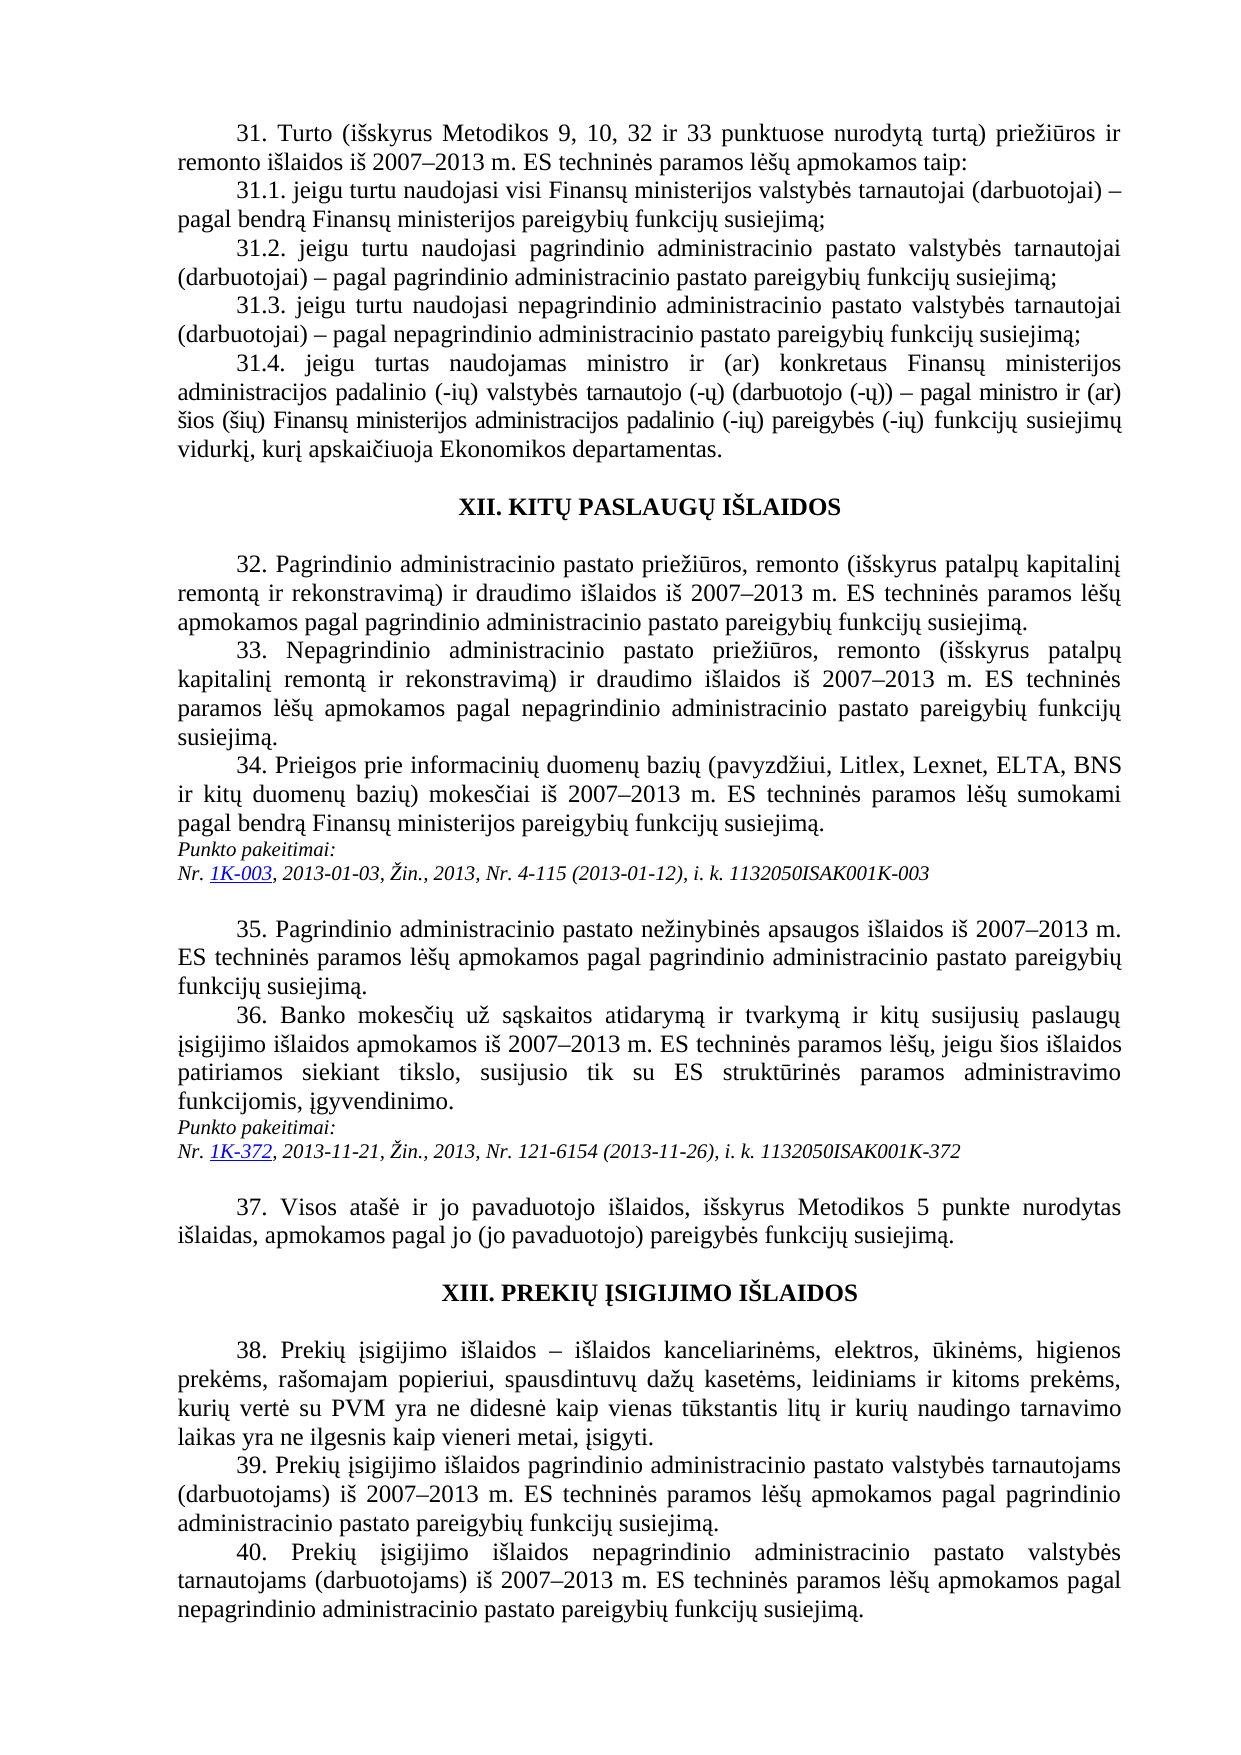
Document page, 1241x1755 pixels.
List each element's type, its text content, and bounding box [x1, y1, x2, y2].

text Punkto pakeitimai: [177, 837, 1122, 861]
text Punkto pakeitimai: [177, 1115, 1122, 1139]
text 38. Prekių įsigijimo išlaidos – išlaidos kanceliarinėms, elektros, ūkinėms, higienos prekėms, rašomajam popieriui, spausdintuvų dažų kasetėms, leidiniams ir kitoms prekėms, kurių vertė su PVM yra ne didesnė kaip vienas tūkstantis litų ir kurių naudingo tarnavimo laikas yra ne ilgesnis kaip vieneri metai, įsigyti. [177, 1336, 1122, 1451]
text 37. Visos atašė ir jo pavaduotojo išlaidos, išskyrus Metodikos 5 punkte nurodytas išlaidas, apmokamos pagal jo (jo pavaduotojo) pareigybės funkcijų susiejimą. [177, 1192, 1122, 1249]
text Nr. 1K-372, 2013-11-21, Žin., 2013, Nr. 121-6154 (2013-11-26), i. k. 1132050ISAK001K-372 [177, 1139, 1122, 1163]
text 35. Pagrindinio administracinio pastato nežinybinės apsaugos išlaidos iš 2007–2013 m. ES techninės paramos lėšų apmokamos pagal pagrindinio administracinio pastato pareigybių funkcijų susiejimą. [177, 914, 1122, 1000]
text 39. Prekių įsigijimo išlaidos pagrindinio administracinio pastato valstybės tarnautojams (darbuotojams) iš 2007–2013 m. ES techninės paramos lėšų apmokamos pagal pagrindinio administracinio pastato pareigybių funkcijų susiejimą. [177, 1451, 1122, 1537]
text 32. Pagrindinio administracinio pastato priežiūros, remonto (išskyrus patalpų kapitalinį remontą ir rekonstravimą) ir draudimo išlaidos iš 2007–2013 m. ES techninės paramos lėšų apmokamos pagal pagrindinio administracinio pastato pareigybių funkcijų susiejimą. [177, 549, 1122, 636]
text 31.4. jeigu turtas naudojamas ministro ir (ar) konkretaus Finansų ministerijos administracijos padalinio (-ių) valstybės tarnautojo (-ų) (darbuotojo (-ų)) – pagal ministro ir (ar) šios (šių) Finansų ministerijos administracijos padalinio (-ių) pareigybės (-ių) funkcijų susiejimų vidurkį, kurį apskaičiuoja Ekonomikos departamentas. [177, 348, 1122, 463]
text 33. Nepagrindinio administracinio pastato priežiūros, remonto (išskyrus patalpų kapitalinį remontą ir rekonstravimą) ir draudimo išlaidos iš 2007–2013 m. ES techninės paramos lėšų apmokamos pagal nepagrindinio administracinio pastato pareigybių funkcijų susiejimą. [177, 636, 1122, 751]
text 31.1. jeigu turtu naudojasi visi Finansų ministerijos valstybės tarnautojai (darbuotojai) – pagal bendrą Finansų ministerijos pareigybių funkcijų susiejimą; [177, 176, 1122, 233]
text 36. Banko mokesčių už sąskaitos atidarymą ir tvarkymą ir kitų susijusių paslaugų įsigijimo išlaidos apmokamos iš 2007–2013 m. ES techninės paramos lėšų, jeigu šios išlaidos patiriamos siekiant tikslo, susijusio tik su ES struktūrinės paramos administravimo funkcijomis, įgyvendinimo. [177, 1000, 1122, 1115]
text XIII. PREKIŲ ĮSIGIJIMO IŠLAIDOS [177, 1278, 1122, 1307]
text 31.3. jeigu turtu naudojasi nepagrindinio administracinio pastato valstybės tarnautojai (darbuotojai) – pagal nepagrindinio administracinio pastato pareigybių funkcijų susiejimą; [177, 291, 1122, 348]
text Nr. 1K-003, 2013-01-03, Žin., 2013, Nr. 4-115 (2013-01-12), i. k. 1132050ISAK001K-003 [177, 861, 1122, 885]
text 34. Prieigos prie informacinių duomenų bazių (pavyzdžiui, Litlex, Lexnet, ELTA, BNS ir kitų duomenų bazių) mokesčiai iš 2007–2013 m. ES techninės paramos lėšų sumokami pagal bendrą Finansų ministerijos pareigybių funkcijų susiejimą. [177, 751, 1122, 837]
text 31. Turto (išskyrus Metodikos 9, 10, 32 ir 33 punktuose nurodytą turtą) priežiūros ir remonto išlaidos iš 2007–2013 m. ES techninės paramos lėšų apmokamos taip: [177, 118, 1122, 176]
text XII. KITŲ PASLAUGŲ IŠLAIDOS [177, 492, 1122, 521]
text 40. Prekių įsigijimo išlaidos nepagrindinio administracinio pastato valstybės tarnautojams (darbuotojams) iš 2007–2013 m. ES techninės paramos lėšų apmokamos pagal nepagrindinio administracinio pastato pareigybių funkcijų susiejimą. [177, 1537, 1122, 1623]
text 31.2. jeigu turtu naudojasi pagrindinio administracinio pastato valstybės tarnautojai (darbuotojai) – pagal pagrindinio administracinio pastato pareigybių funkcijų susiejimą; [177, 233, 1122, 291]
